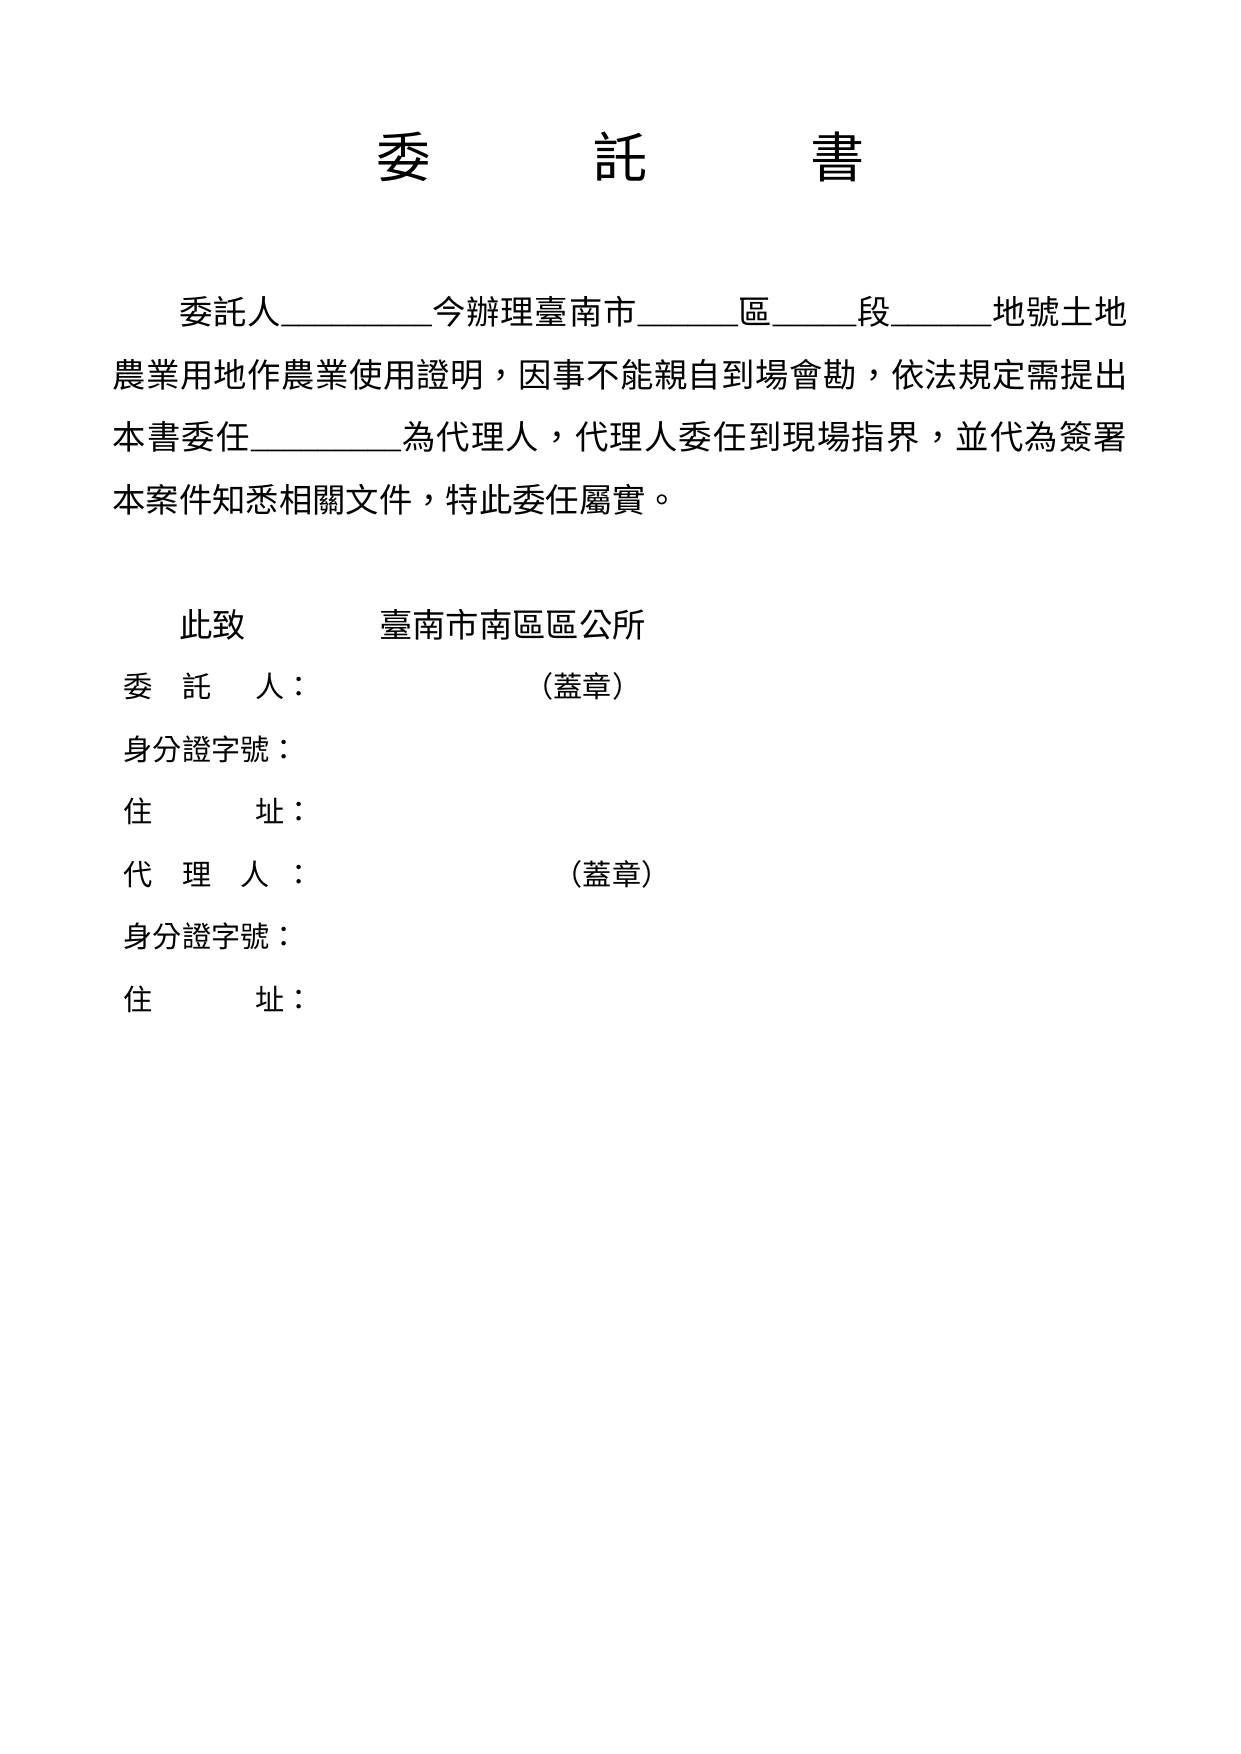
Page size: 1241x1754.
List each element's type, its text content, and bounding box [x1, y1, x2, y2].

table_cell 身分證字號： [112, 706, 367, 768]
table_header 委 託 人： [112, 644, 367, 706]
table_cell [367, 706, 682, 768]
table_cell [367, 769, 682, 831]
text 委 託 書 [112, 81, 1128, 206]
table_cell 身分證字號： [112, 894, 367, 956]
table_cell 住 址： [112, 769, 367, 831]
table_cell [367, 956, 682, 1018]
text 委託人_________今辦理臺南市______區_____段______地號土地農業用地作農業使用證明，因事不能親自到場會勘，依法規定需提出本書委任_________為代理人，代理人委任到現場指界，並代為簽署本案件知悉相關文件，特此委任屬實。 [112, 268, 1128, 518]
text 此致 臺南市南區區公所 [112, 581, 1128, 643]
table_cell （蓋章） [367, 831, 682, 893]
table_cell [367, 894, 682, 956]
table_cell 代 理 人 ： [112, 831, 367, 893]
table_header （蓋章） [367, 644, 682, 706]
table_cell 住 址： [112, 956, 367, 1018]
